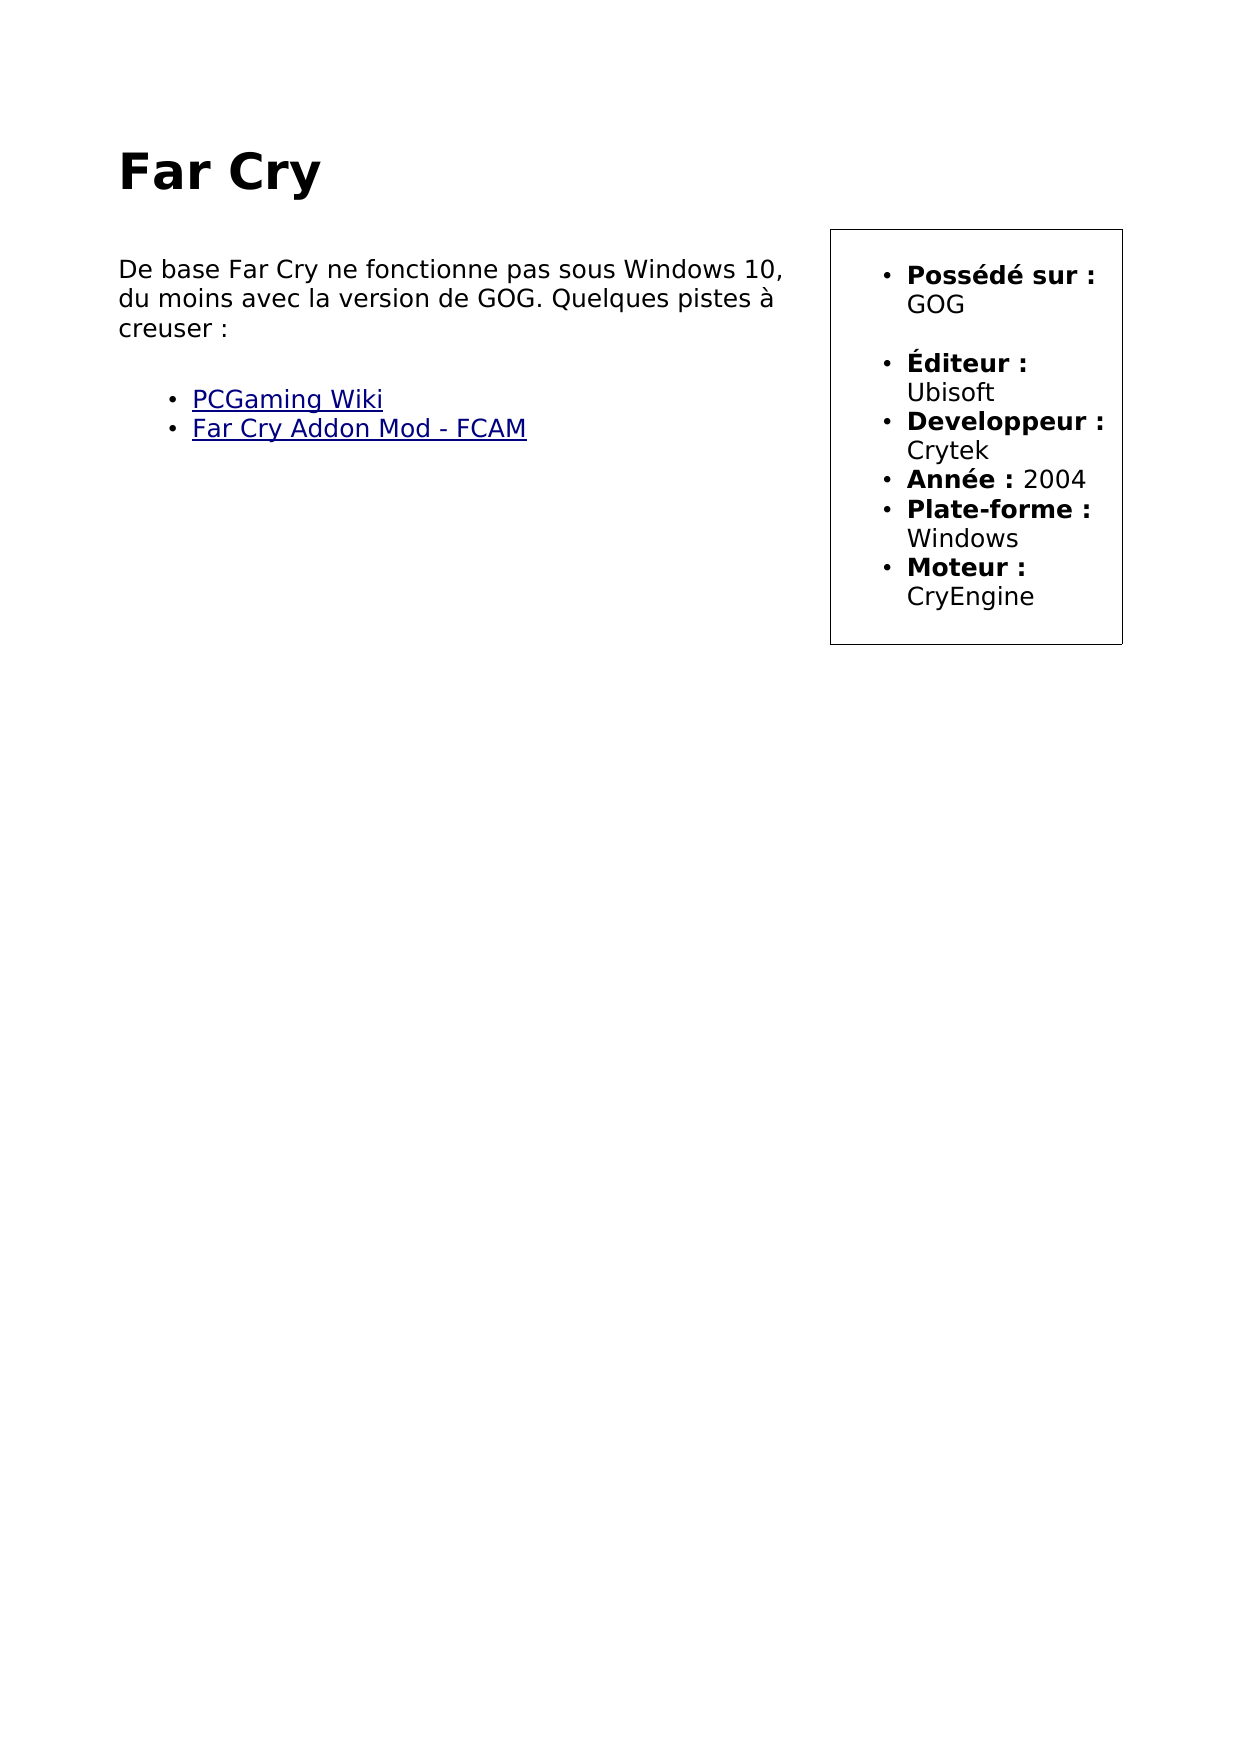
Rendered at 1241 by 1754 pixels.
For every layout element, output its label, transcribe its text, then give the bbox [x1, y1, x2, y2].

subtitle Far Cry [118, 143, 1122, 201]
list PCGaming Wiki [177, 385, 821, 414]
text De base Far Cry ne fonctionne pas sous Windows 10, du moins avec la version de GOG. Quelques pistes à creuser : [118, 256, 821, 343]
list Far Cry Addon Mod - FCAM [177, 414, 821, 443]
table_header Possédé sur : GOG Éditeur : Ubisoft Developpeur : Crytek Année : 2004 Plate-forme : Windows Moteur : CryEngine [831, 230, 1122, 644]
